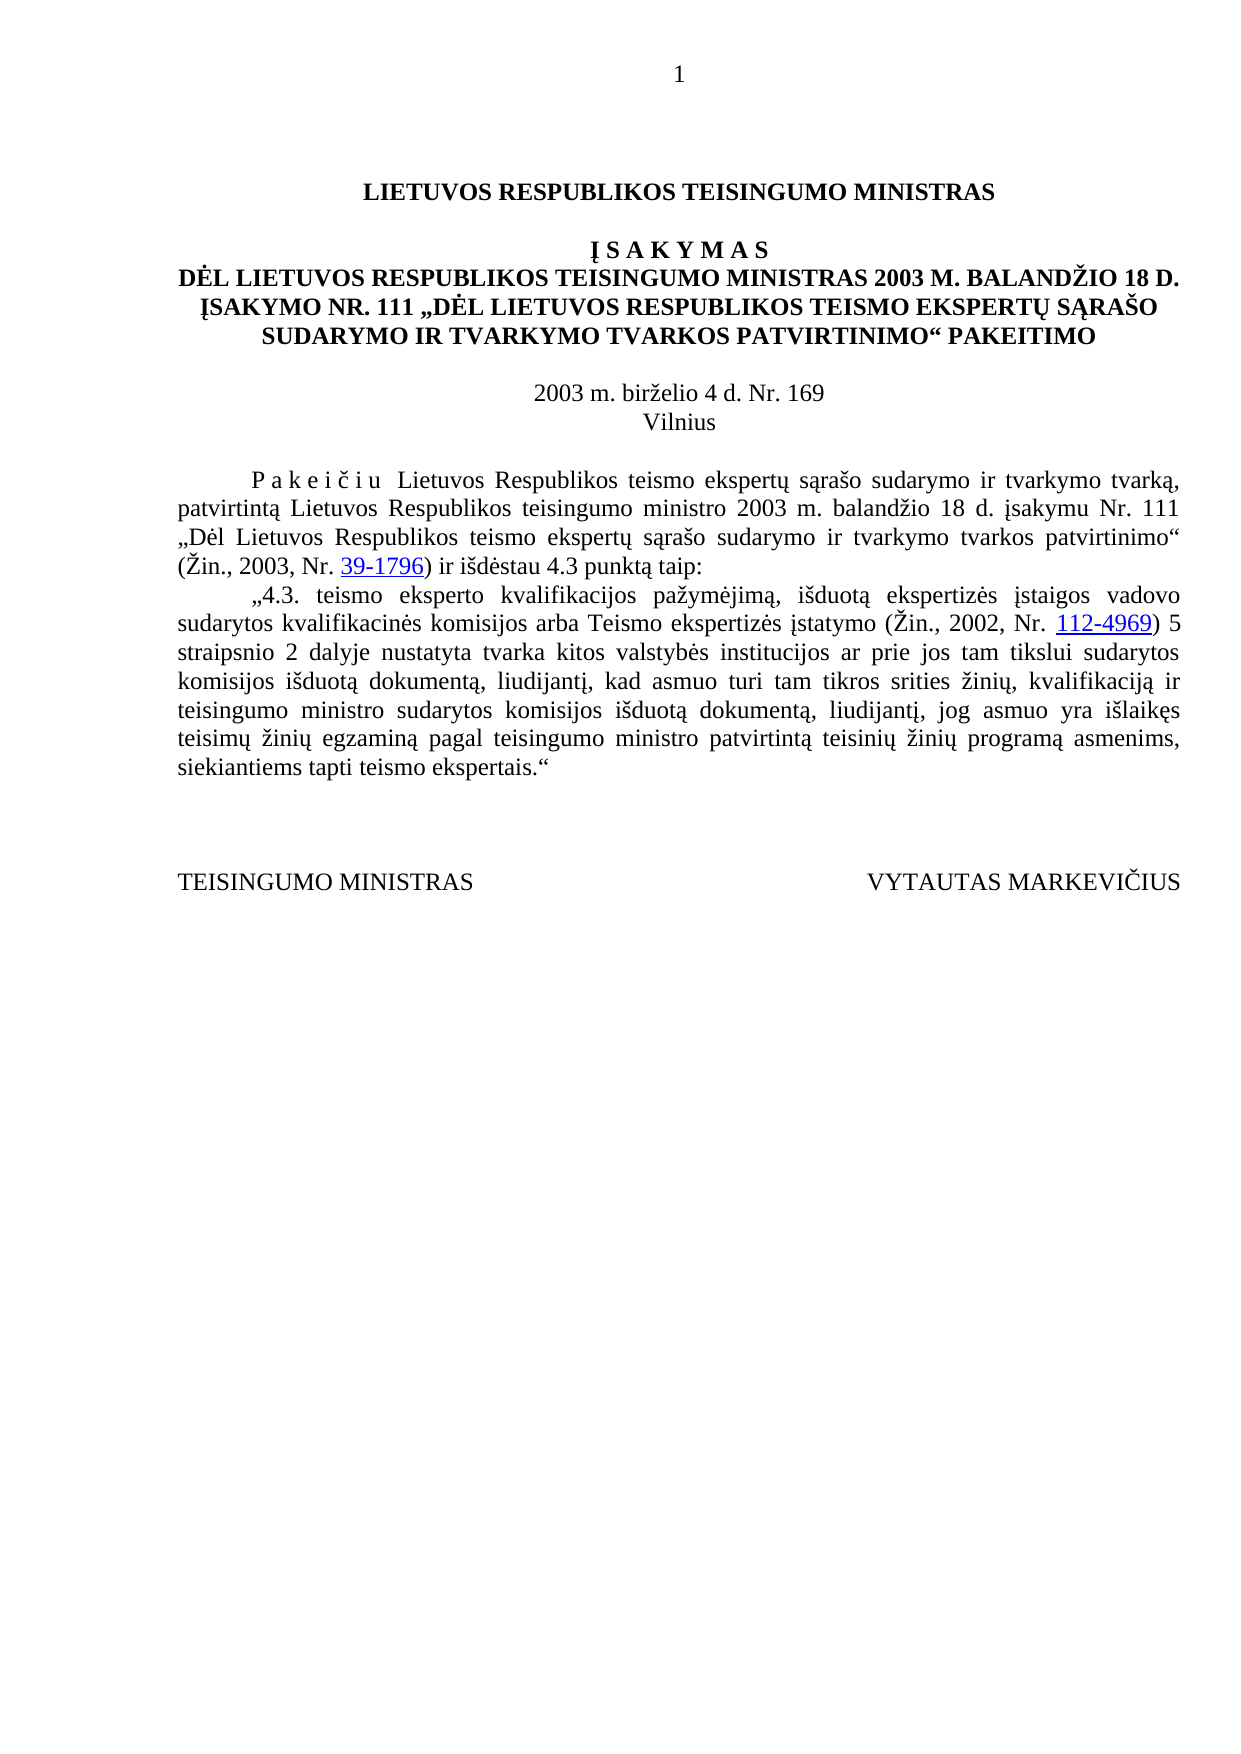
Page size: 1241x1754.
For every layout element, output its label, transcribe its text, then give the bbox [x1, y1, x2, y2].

text DĖL LIETUVOS RESPUBLIKOS TEISINGUMO MINISTRAS 2003 M. BALANDŽIO 18 D. ĮSAKYMO NR. 111 „DĖL LIETUVOS RESPUBLIKOS TEISMO EKSPERTŲ SĄRAŠO SUDARYMO IR TVARKYMO TVARKOS PATVIRTINIMO“ PAKEITIMO [177, 263, 1181, 350]
text TEISINGUMO MINISTRAS VYTAUTAS MARKEVIČIUS [177, 867, 1181, 896]
text Pakeičiu Lietuvos Respublikos teismo ekspertų sąrašo sudarymo ir tvarkymo tvarką, patvirtintą Lietuvos Respublikos teisingumo ministro 2003 m. balandžio 18 d. įsakymu Nr. 111 „Dėl Lietuvos Respublikos teismo ekspertų sąrašo sudarymo ir tvarkymo tvarkos patvirtinimo“ (Žin., 2003, Nr. 39-1796) ir išdėstau 4.3 punktą taip: [177, 465, 1181, 580]
text 2003 m. birželio 4 d. Nr. 169 [177, 378, 1181, 407]
text LIETUVOS RESPUBLIKOS TEISINGUMO MINISTRAS [177, 177, 1181, 206]
text Vilnius [177, 407, 1181, 436]
text Į S A K Y M A S [177, 235, 1181, 263]
text „4.3. teismo eksperto kvalifikacijos pažymėjimą, išduotą ekspertizės įstaigos vadovo sudarytos kvalifikacinės komisijos arba Teismo ekspertizės įstatymo (Žin., 2002, Nr. 112-4969) 5 straipsnio 2 dalyje nustatyta tvarka kitos valstybės institucijos ar prie jos tam tikslui sudarytos komisijos išduotą dokumentą, liudijantį, kad asmuo turi tam tikros srities žinių, kvalifikaciją ir teisingumo ministro sudarytos komisijos išduotą dokumentą, liudijantį, jog asmuo yra išlaikęs teisimų žinių egzaminą pagal teisingumo ministro patvirtintą teisinių žinių programą asmenims, siekiantiems tapti teismo ekspertais.“ [177, 580, 1181, 781]
